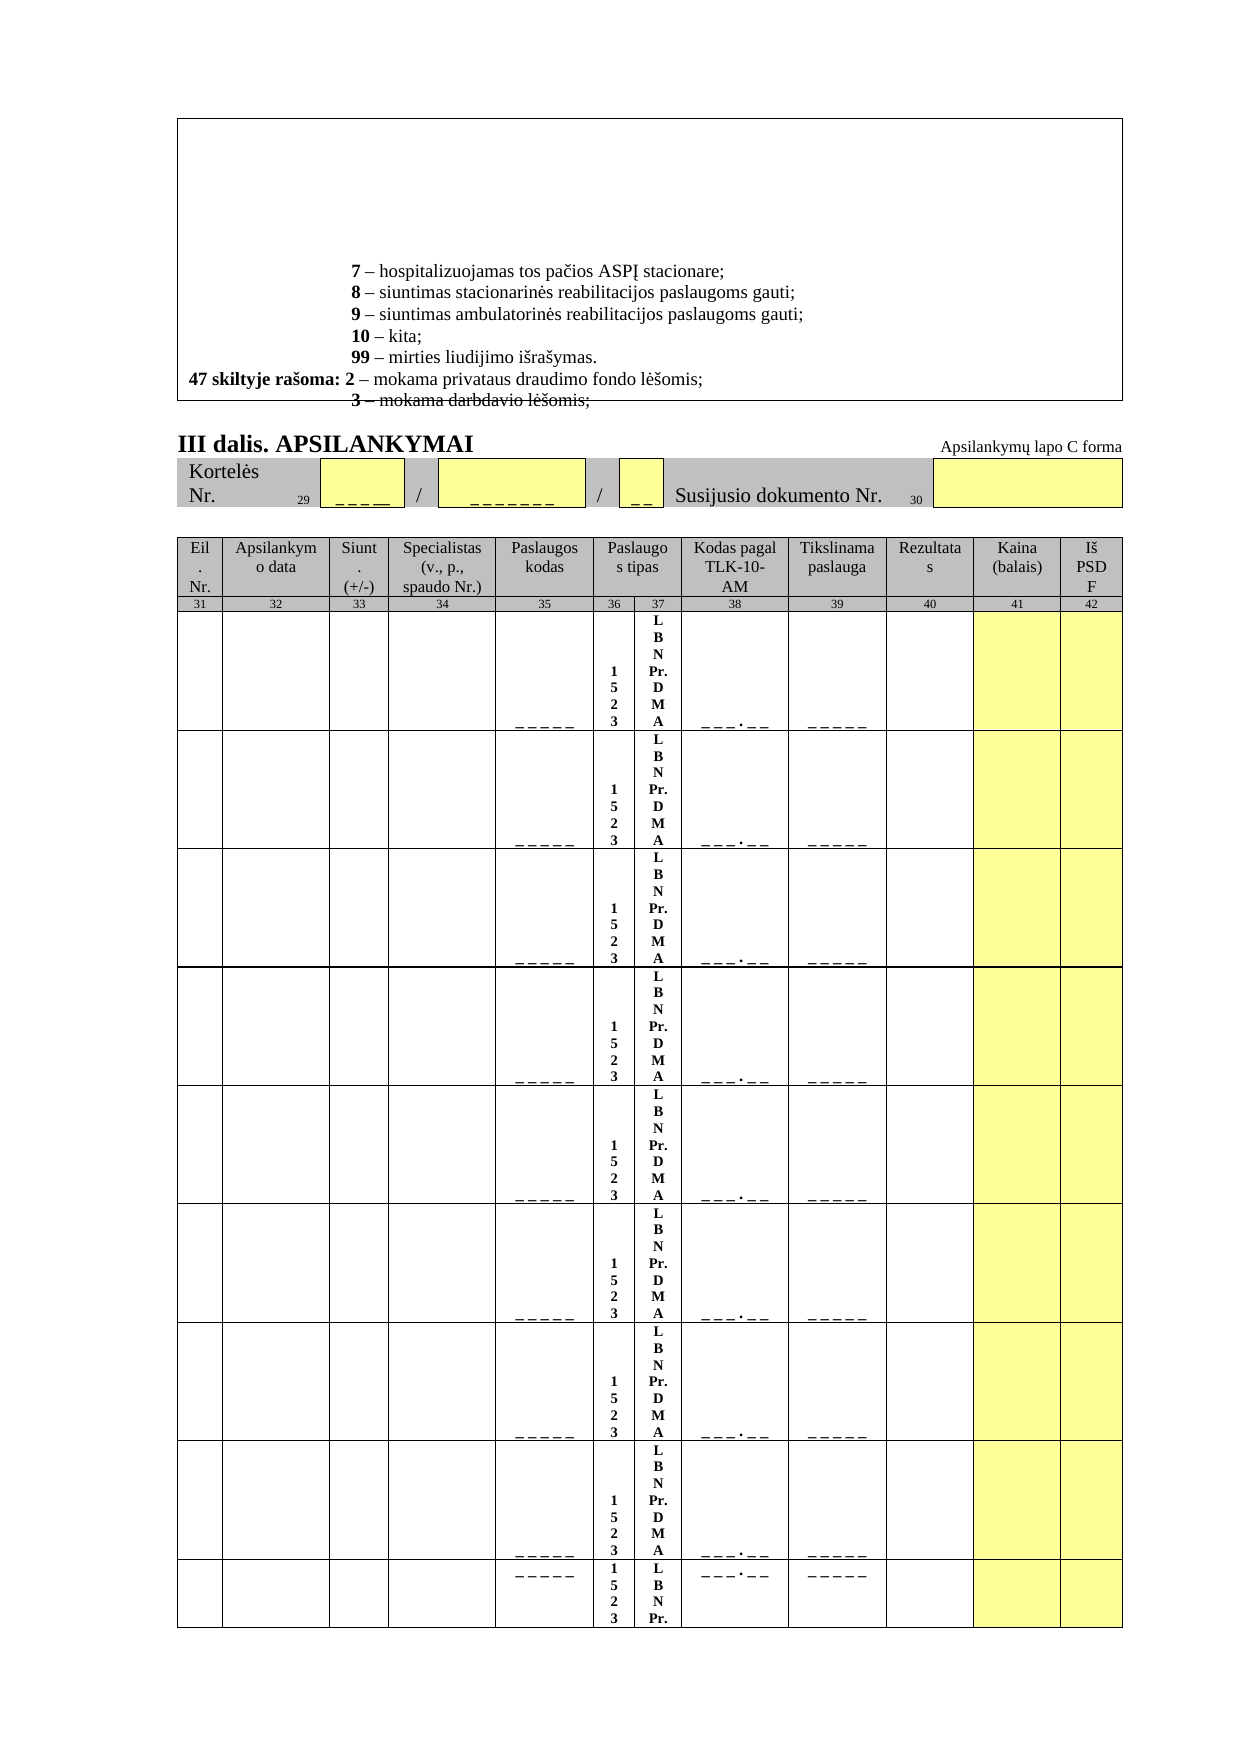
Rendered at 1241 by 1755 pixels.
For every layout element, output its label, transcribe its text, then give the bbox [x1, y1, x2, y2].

table_cell [1061, 1323, 1122, 1440]
table_cell L B N Pr. D M A [635, 1323, 681, 1440]
table_cell [223, 1204, 329, 1322]
table_cell [887, 968, 973, 1085]
table_cell _ _ _ _ _ [496, 1560, 593, 1627]
table_cell [178, 612, 222, 729]
table_cell 35 [496, 597, 593, 611]
table_cell [330, 1560, 388, 1627]
table_cell [330, 1323, 388, 1440]
table_cell [178, 1323, 222, 1440]
table_cell _ _ _ _ _ [496, 1204, 593, 1322]
table_cell [178, 1441, 222, 1559]
table_cell [330, 731, 388, 848]
table_cell [330, 849, 388, 966]
table_cell [974, 1441, 1060, 1559]
table_cell 32 [223, 597, 329, 611]
table_cell [223, 968, 329, 1085]
table_cell _ _ _ . _ _ [682, 849, 788, 966]
table_cell _ _ _ _ _ [789, 612, 886, 729]
table_cell _ _ _ _ _ [789, 1323, 886, 1440]
table_header Tikslinama paslauga [789, 538, 886, 596]
table_cell [330, 1086, 388, 1203]
table_cell 1 5 2 3 [594, 1560, 634, 1627]
table_cell _ _ _ _ _ [496, 1441, 593, 1559]
table_cell [1061, 1560, 1122, 1627]
table_cell 1 5 2 3 [594, 1323, 634, 1440]
table_cell [887, 849, 973, 966]
table_cell 1 5 2 3 [594, 612, 634, 729]
table_cell [1061, 1086, 1122, 1203]
table_cell [389, 1204, 495, 1322]
table_cell 38 [682, 597, 788, 611]
table_cell _ _ _ . _ _ [682, 968, 788, 1085]
table_cell [1061, 1441, 1122, 1559]
table_cell [389, 1441, 495, 1559]
table_cell _ _ _ _ _ [496, 1323, 593, 1440]
table_cell _ _ _ . _ _ [682, 1560, 788, 1627]
table_cell _ _ _ _ _ [789, 849, 886, 966]
table_cell [223, 1323, 329, 1440]
table_cell [887, 1086, 973, 1203]
table_cell 36 [594, 597, 634, 611]
table_cell [974, 1560, 1060, 1627]
table_cell [178, 1204, 222, 1322]
table_cell _ _ _ _ _ [496, 849, 593, 966]
table_header Eil. Nr. [178, 538, 222, 596]
table_cell _ _ _ _ _ [789, 1441, 886, 1559]
table_cell L B N Pr. D M A [635, 849, 681, 966]
table_header Kaina (balais) [974, 538, 1060, 596]
table_cell 41 [974, 597, 1060, 611]
table_cell _ _ _ _ _ [496, 612, 593, 729]
table_header Apsilankymo data [223, 538, 329, 596]
table_header 30 [894, 458, 933, 507]
table_cell [974, 849, 1060, 966]
table_cell _ _ _ . _ _ [682, 612, 788, 729]
table_cell [389, 849, 495, 966]
table_cell [389, 1560, 495, 1627]
table_cell _ _ _ . _ _ [682, 1323, 788, 1440]
table_cell [974, 1204, 1060, 1322]
table_cell 1 5 2 3 [594, 731, 634, 848]
table_cell 39 [789, 597, 886, 611]
table_cell _ _ _ . _ _ [682, 731, 788, 848]
table_cell _ _ _ _ _ [496, 1086, 593, 1203]
table_header _ _ [620, 459, 663, 507]
table_header Susijusio dokumento Nr. [664, 458, 894, 507]
table_cell [223, 612, 329, 729]
table_cell 1 5 2 3 [594, 968, 634, 1085]
table_cell _ _ _ _ _ [496, 731, 593, 848]
table_header _ _ _ _ _ _ _ [439, 459, 585, 507]
table_header / [586, 458, 619, 507]
table_cell [389, 1086, 495, 1203]
table_cell [178, 1560, 222, 1627]
table_cell [330, 1204, 388, 1322]
table_cell [1061, 1204, 1122, 1322]
table_cell L B N Pr. D M A [635, 731, 681, 848]
table_cell [887, 1204, 973, 1322]
table_cell [1061, 849, 1122, 966]
table_cell [1061, 968, 1122, 1085]
table_cell [887, 1441, 973, 1559]
table_cell [223, 849, 329, 966]
table_header Kodas pagal TLK-10-AM [682, 538, 788, 596]
table_cell 1 5 2 3 [594, 1086, 634, 1203]
table_cell [974, 731, 1060, 848]
table_cell _ _ _ . _ _ [682, 1086, 788, 1203]
table_cell [1061, 731, 1122, 848]
table_cell [389, 731, 495, 848]
table_cell L B N Pr. D M A [635, 1441, 681, 1559]
table_header Paslaugos tipas [594, 538, 681, 596]
table_cell _ _ _ _ _ [789, 731, 886, 848]
text III dalis. APSILANKYMAI Apsilankymų lapo C forma [177, 429, 1122, 458]
table_cell 34 [389, 597, 495, 611]
table_cell [887, 612, 973, 729]
table_cell [223, 1441, 329, 1559]
table_header Kortelės Nr. [177, 458, 281, 507]
table_cell 1 5 2 3 [594, 1441, 634, 1559]
table_cell [330, 1441, 388, 1559]
table_header Rezultatas [887, 538, 973, 596]
table_cell [223, 1086, 329, 1203]
table_cell [887, 1560, 973, 1627]
table_cell [974, 1323, 1060, 1440]
table_header / [405, 458, 438, 507]
table_cell [887, 731, 973, 848]
table_header Iš PSDF [1061, 538, 1122, 596]
table_cell _ _ _ . _ _ [682, 1441, 788, 1559]
table_cell [223, 1560, 329, 1627]
table_cell [389, 968, 495, 1085]
table_cell L B N Pr. D M A [635, 612, 681, 729]
table_cell [330, 968, 388, 1085]
table_cell 31 [178, 597, 222, 611]
table_cell 1 5 2 3 [594, 1204, 634, 1322]
table_cell [974, 612, 1060, 729]
table_cell [389, 1323, 495, 1440]
table_cell L B N Pr. D M A [635, 968, 681, 1085]
table_cell L B N Pr. D M A [635, 1204, 681, 1322]
table_header Siunt. (+/-) [330, 538, 388, 596]
table_cell 33 [330, 597, 388, 611]
table_cell 42 [1061, 597, 1122, 611]
table_cell _ _ _ _ _ [789, 1204, 886, 1322]
table_cell [178, 731, 222, 848]
table_cell 1 5 2 3 [594, 849, 634, 966]
table_header _ _ _ __ [321, 459, 404, 507]
table_cell _ _ _ _ _ [789, 1560, 886, 1627]
table_cell _ _ _ _ _ [789, 1086, 886, 1203]
table_cell [974, 1086, 1060, 1203]
table_cell [887, 1323, 973, 1440]
table_cell [974, 968, 1060, 1085]
table_header Specialistas (v., p., spaudo Nr.) [389, 538, 495, 596]
table_header Paslaugos kodas [496, 538, 593, 596]
table_header 29 [281, 458, 320, 507]
table_cell 37 [635, 597, 681, 611]
table_cell [223, 731, 329, 848]
table_cell _ _ _ _ _ [789, 968, 886, 1085]
table_cell [178, 849, 222, 966]
table_cell [178, 968, 222, 1085]
table_cell _ _ _ . _ _ [682, 1204, 788, 1322]
table_cell [178, 1086, 222, 1203]
table_header [934, 459, 1122, 507]
table_cell [1061, 612, 1122, 729]
table_cell [389, 612, 495, 729]
table_cell L B N Pr. [635, 1560, 681, 1627]
table_cell 40 [887, 597, 973, 611]
table_header 36 skiltyje apibraukti: 1 – apsilankymas pas pirminės sveikatos priežiūros specialistą; 2 – pirmasis, ketvirtasis, septintasis ir t. t. apsilankymas dėl tos pačios priežasties pas specialistą konsultantą; 3 – antrasis, trečiasis, penktasis, šeštasis, aštuntasis, devintasis ir t. t. apsilankymas dėl tos pačios priežasties pas tos pačios srities specialistą konsultantą; 5 – mokamas apsilankymas (pacientas moka pats arba kita įstaiga, ne ligonių kasa). 37 skiltyje apibraukti: L – apsilankymas dėl ligos; B – būtinoji medicinos pagalba; D – dėl šios ligos dispanserizuotas; N – vizitas į namus; Pr. – profilaktinis tikrinimas; M – priėmimas kitoje ASPĮ; A – nelaimingas atsitikimas darbe. 40 skiltyje rašoma: 1 – gydymas baigtas; 2 – gydymas tęsiamas; 3 – ilgalaikis stebėjimas tęsiamas; 4 – siuntimas konsultuoti; 5 – siuntimas į kitą ASPĮ dėl ambulatorinio gydymo; 6 – siuntimas į kitą ASPĮ dėl stacionarinio gydymo; 7 – hospitalizuojamas tos pačios ASPĮ stacionare; 8 – siuntimas stacionarinės reabilitacijos paslaugoms gauti; 9 – siuntimas ambulatorinės reabilitacijos paslaugoms gauti; 10 – kita; 99 – mirties liudijimo išrašymas. 47 skiltyje rašoma: 2 – mokama privataus draudimo fondo lėšomis; 3 – mokama darbdavio lėšomis; 4 – mokama paciento lėšomis; 5 – mokama labdaros lėšomis; 6 – mokama savivaldybės lėšomis; 7 – mokama ASPĮ lėšomis; 8 – apmoka kita ASPĮ; 9 – kitos lėšos. [178, 119, 1122, 399]
table_cell _ _ _ _ _ [496, 968, 593, 1085]
table_cell L B N Pr. D M A [635, 1086, 681, 1203]
table_cell [330, 612, 388, 729]
